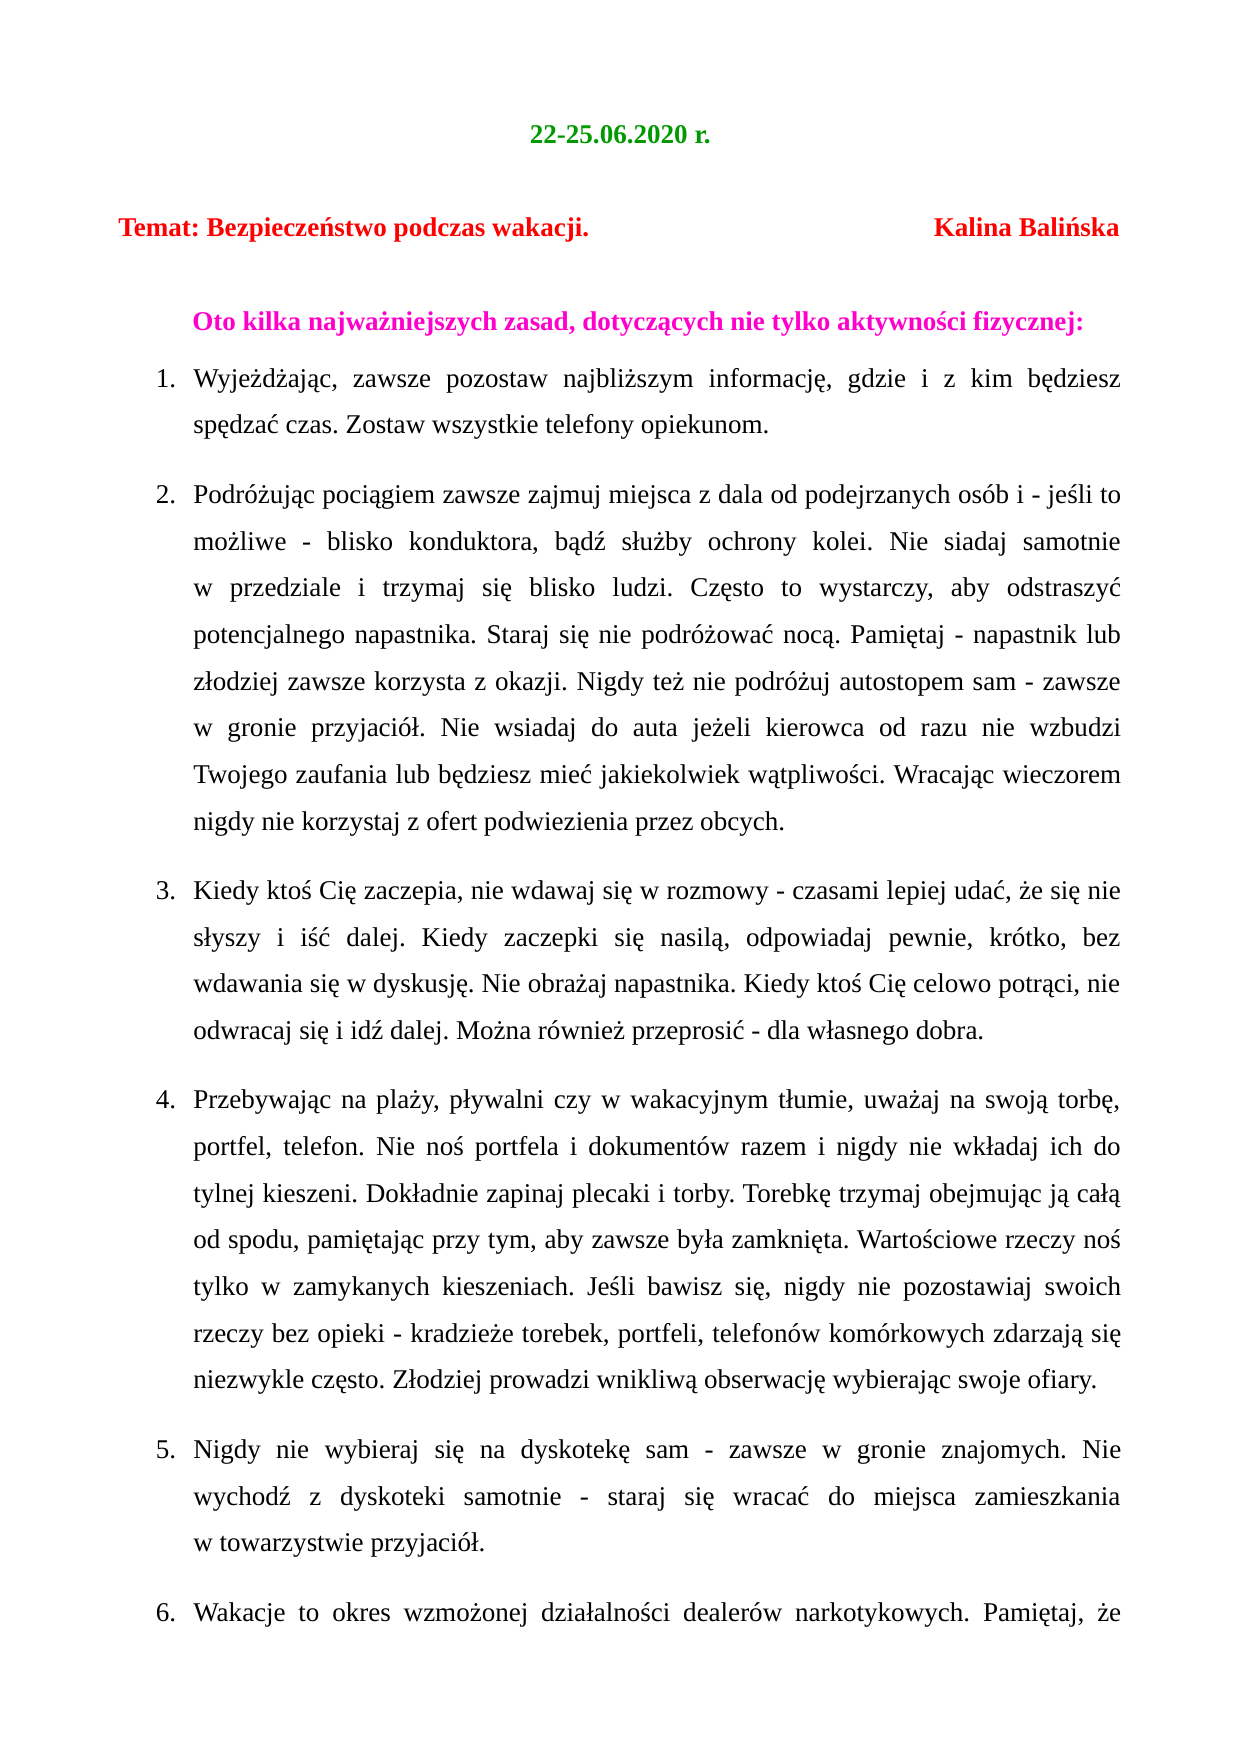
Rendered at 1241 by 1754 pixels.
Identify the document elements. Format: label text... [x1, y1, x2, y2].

text Temat: Bezpieczeństwo podczas wakacji. Kalina Balińska [118, 211, 1122, 243]
list Przebywając na plaży, pływalni czy w wakacyjnym tłumie, uważaj na swoją torbę, portfel, telefon. Nie noś portfela i dokumentów razem i nigdy nie wkładaj ich do tylnej kieszeni. Dokładnie zapinaj plecaki i torby. Torebkę trzymaj obejmując ją całą od spodu, pamiętając przy tym, aby zawsze była zamknięta. Wartościowe rzeczy noś tylko w zamykanych kieszeniach. Jeśli bawisz się, nigdy nie pozostawiaj swoich rzeczy bez opieki - kradzieże torebek, portfeli, telefonów komórkowych zdarzają się niezwykle często. Złodziej prowadzi wnikliwą obserwację wybierając swoje ofiary. [156, 1084, 1122, 1395]
list Nigdy nie wybieraj się na dyskotekę sam - zawsze w gronie znajomych. Nie wychodź z dyskoteki samotnie - staraj się wracać do miejsca zamieszkania w towarzystwie przyjaciół. [156, 1433, 1122, 1558]
list Podróżując pociągiem zawsze zajmuj miejsca z dala od podejrzanych osób i - jeśli to możliwe - blisko konduktora, bądź służby ochrony kolei. Nie siadaj samotnie w przedziale i trzymaj się blisko ludzi. Często to wystarczy, aby odstraszyć potencjalnego napastnika. Staraj się nie podróżować nocą. Pamiętaj - napastnik lub złodziej zawsze korzysta z okazji. Nigdy też nie podróżuj autostopem sam - zawsze w gronie przyjaciół. Nie wsiadaj do auta jeżeli kierowca od razu nie wzbudzi Twojego zaufania lub będziesz mieć jakiekolwiek wątpliwości. Wracając wieczorem nigdy nie korzystaj z ofert podwiezienia przez obcych. [156, 478, 1122, 836]
list Wakacje to okres wzmożonej działalności dealerów narkotykowych. Pamiętaj, że [156, 1596, 1122, 1627]
text 22-25.06.2020 r. [118, 118, 1122, 149]
text Oto kilka najważniejszych zasad, dotyczących nie tylko aktywności fizycznej: [118, 305, 1122, 336]
list Wyjeżdżając, zawsze pozostaw najbliższym informację, gdzie i z kim będziesz spędzać czas. Zostaw wszystkie telefony opiekunom. [156, 362, 1122, 440]
list Kiedy ktoś Cię zaczepia, nie wdawaj się w rozmowy - czasami lepiej udać, że się nie słyszy i iść dalej. Kiedy zaczepki się nasilą, odpowiadaj pewnie, krótko, bez wdawania się w dyskusję. Nie obrażaj napastnika. Kiedy ktoś Cię celowo potrąci, nie odwracaj się i idź dalej. Można również przeprosić - dla własnego dobra. [156, 874, 1122, 1045]
